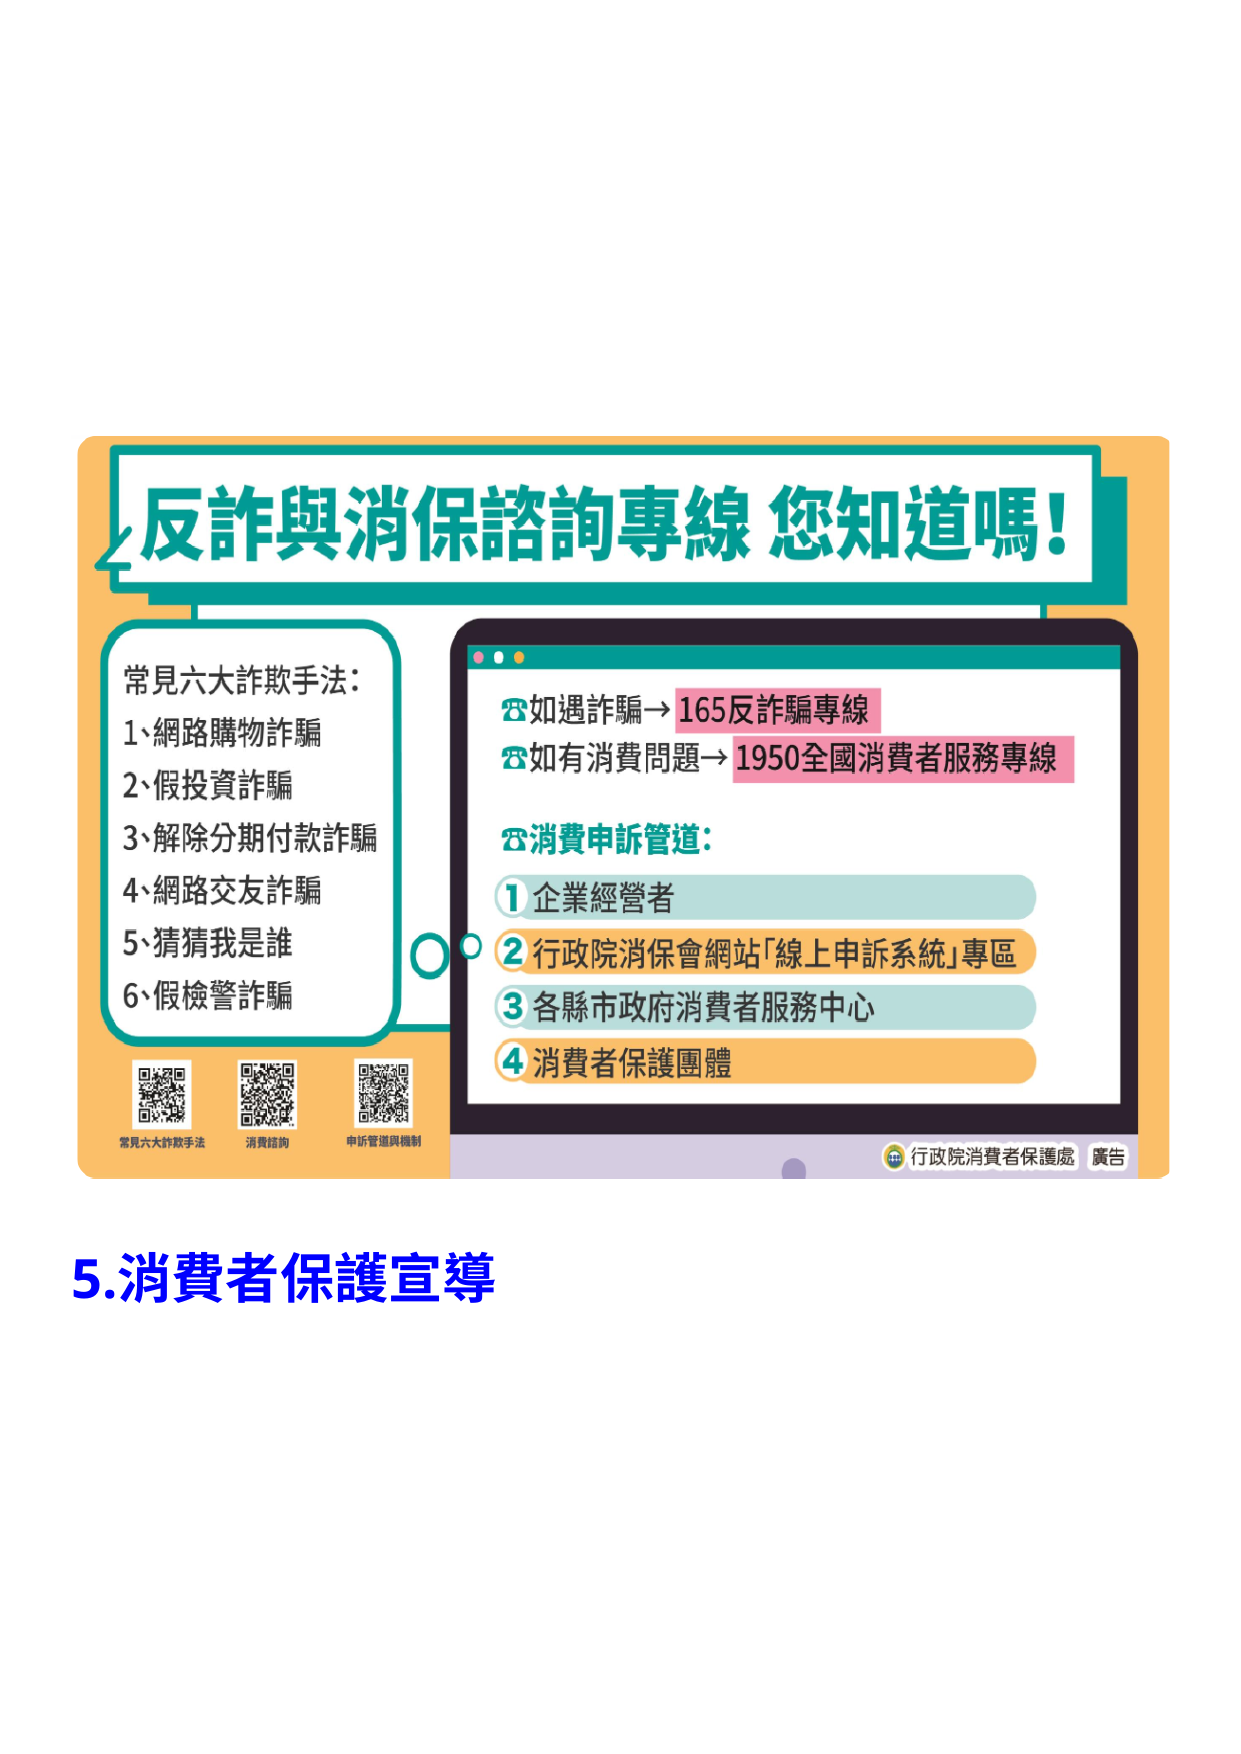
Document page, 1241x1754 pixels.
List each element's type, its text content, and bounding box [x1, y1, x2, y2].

text 5.消費者保護宣導 [71, 1179, 1169, 1325]
picture [70, 435, 1170, 1179]
text [71, 333, 1169, 435]
